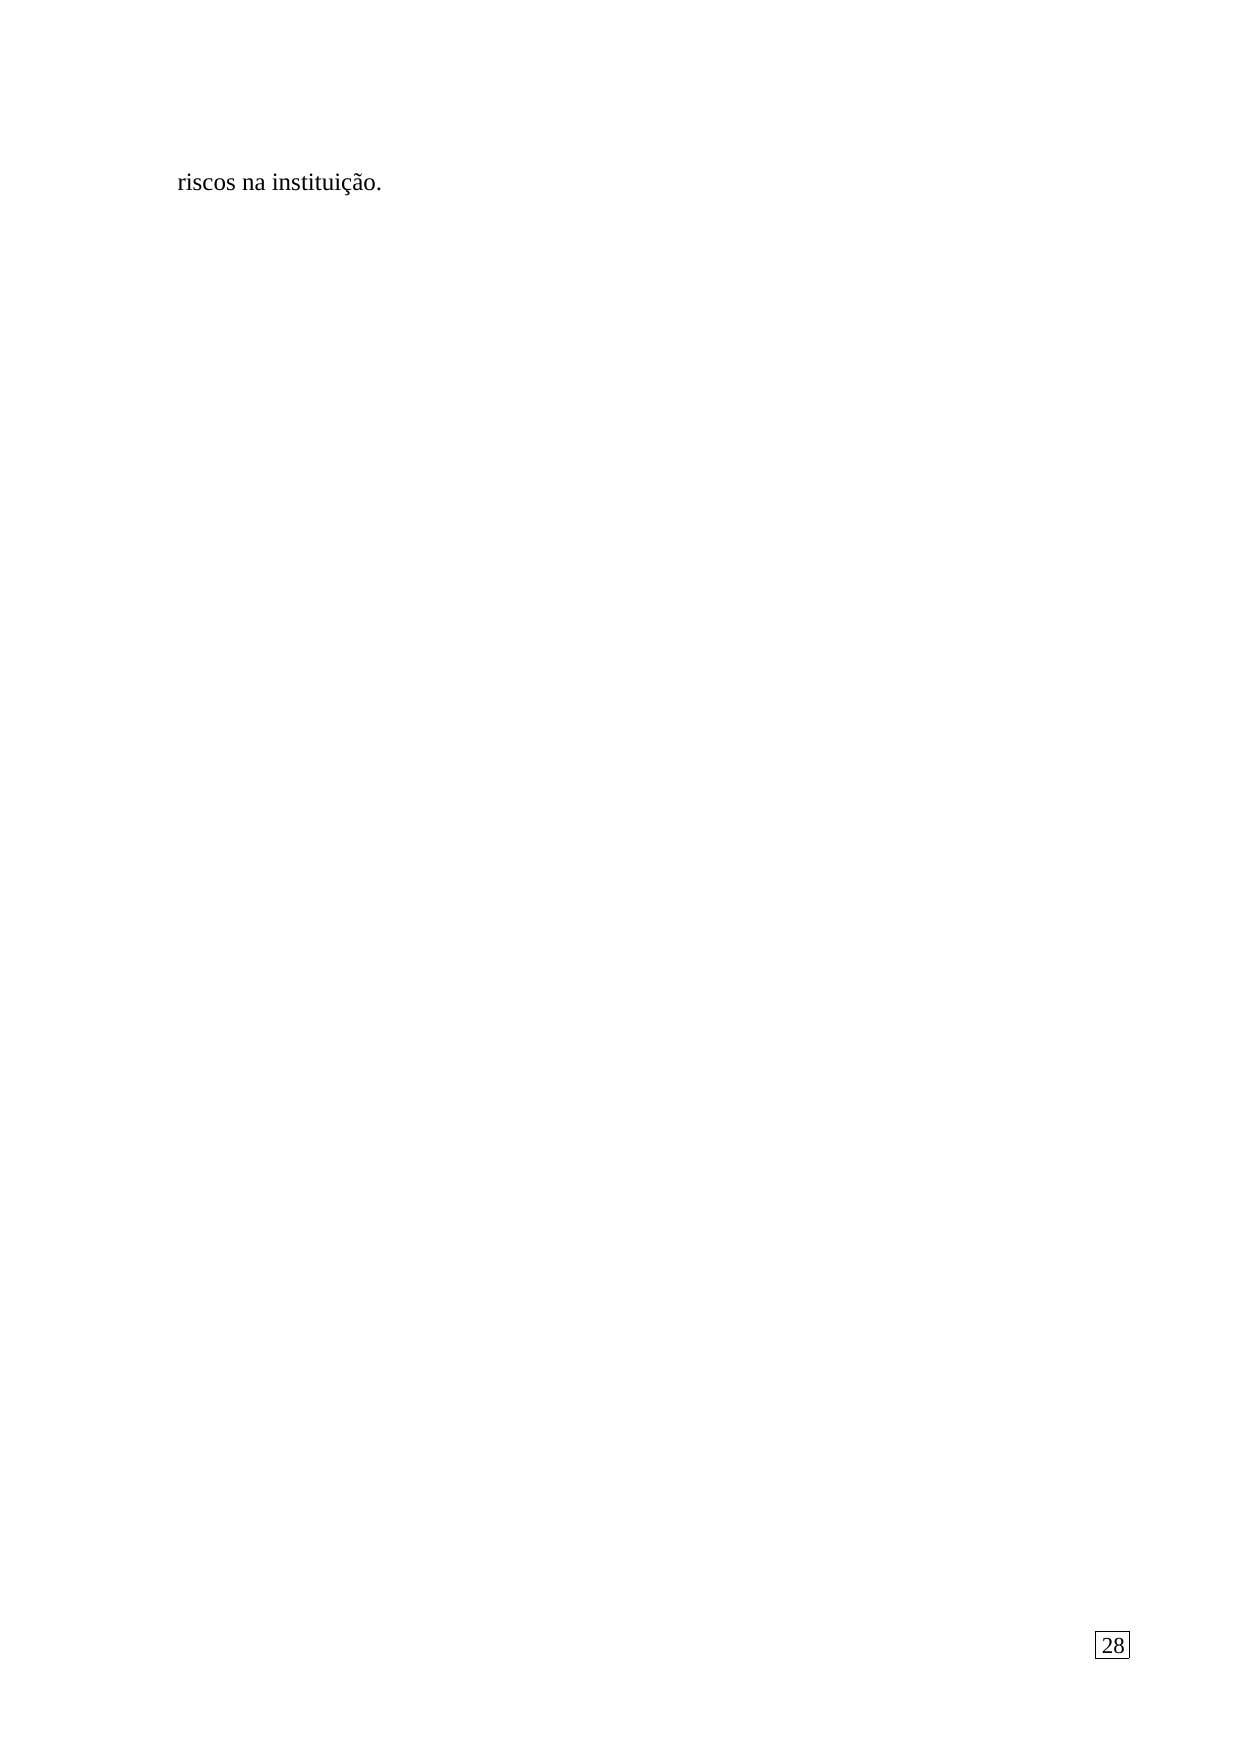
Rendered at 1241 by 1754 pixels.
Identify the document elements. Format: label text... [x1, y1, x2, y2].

text riscos na instituição. [177, 167, 1123, 195]
